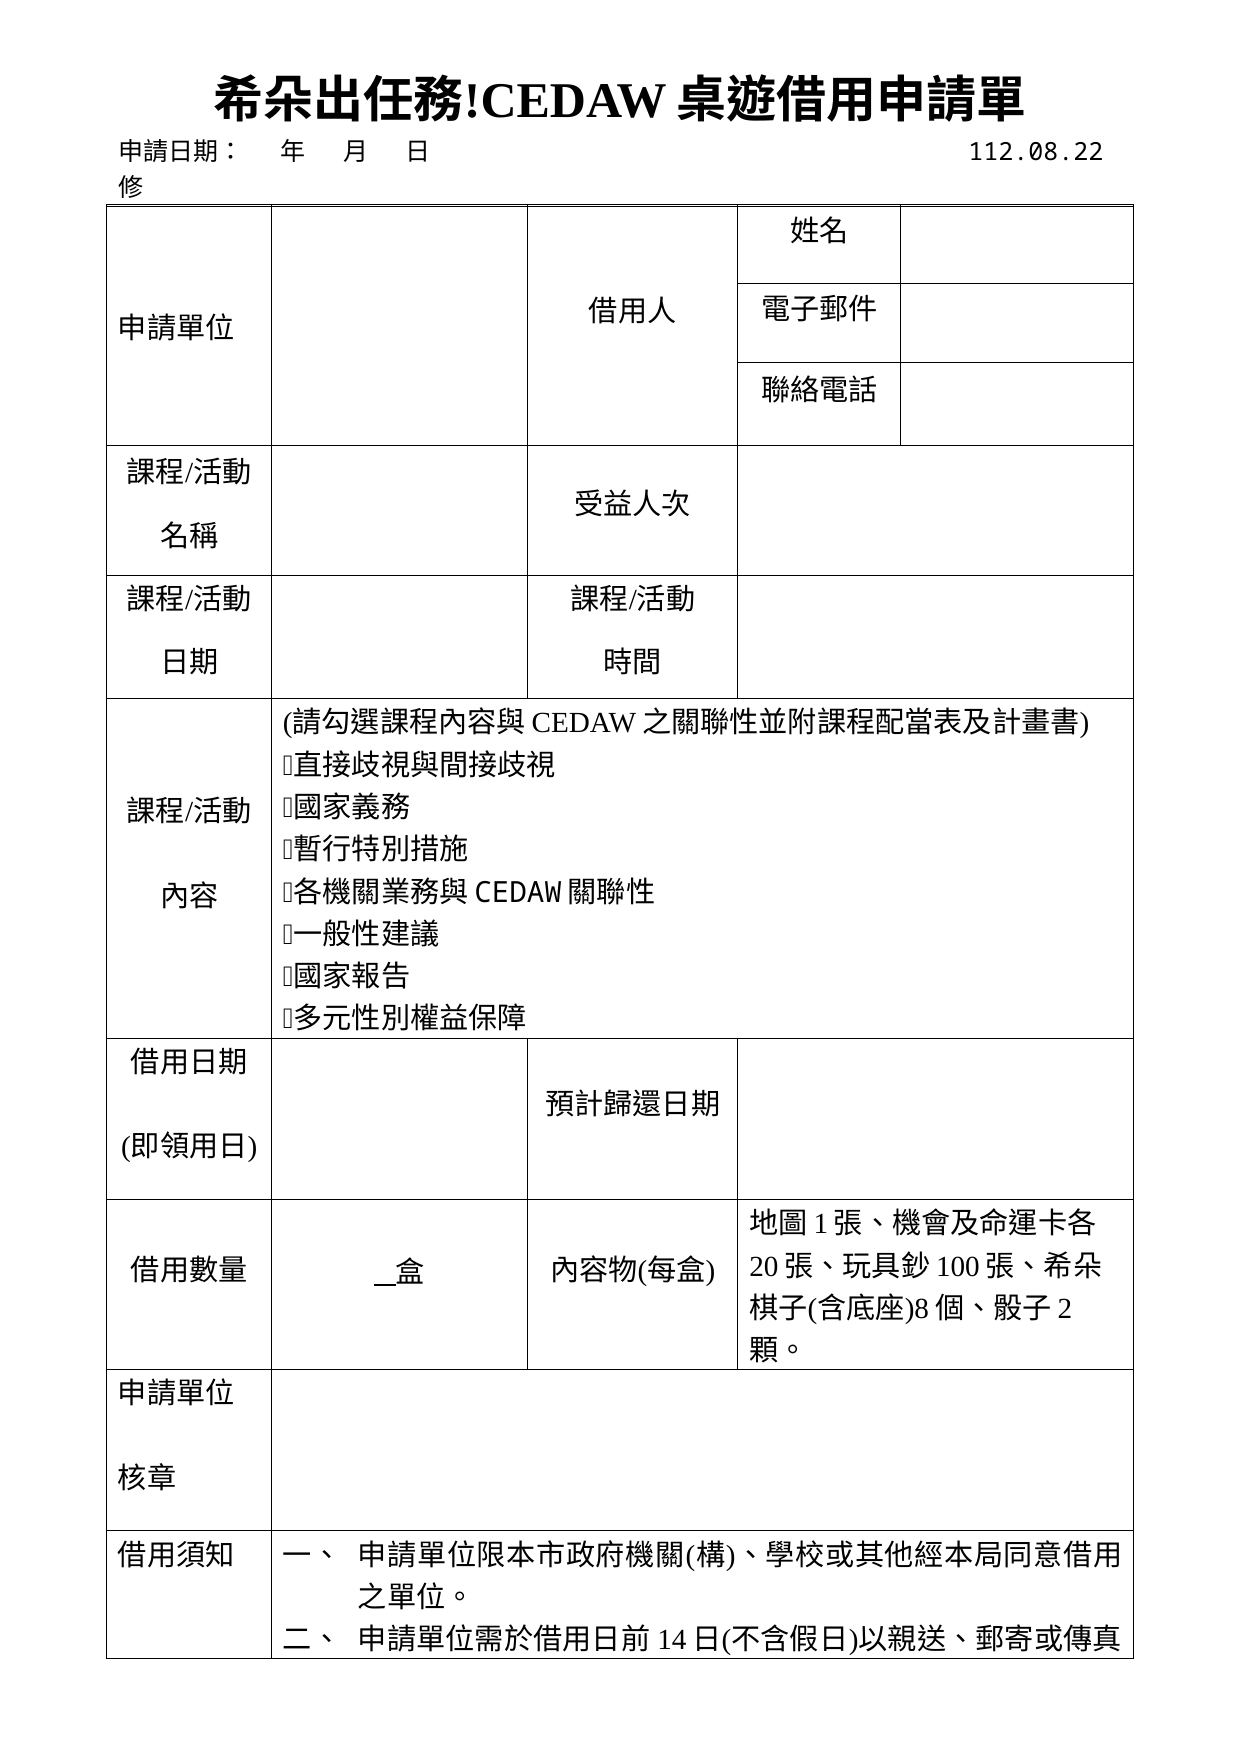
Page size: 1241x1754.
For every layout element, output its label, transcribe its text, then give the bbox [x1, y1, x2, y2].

table_cell 聯絡電話 [738, 363, 900, 444]
table_cell 盒 [272, 1200, 527, 1369]
table_cell 借用日期 (即領用日) [107, 1039, 271, 1199]
table_cell [901, 363, 1133, 444]
table_cell [272, 1039, 527, 1199]
table_header 姓名 [738, 207, 900, 283]
text 申請日期： 年 月 日 112.08.22修 [118, 131, 1122, 204]
table_cell 申請單位 核章 [107, 1370, 271, 1530]
table_cell [272, 576, 527, 698]
table_cell [738, 1039, 1133, 1199]
table_cell 課程/活動內容 [107, 699, 271, 1037]
table_cell 課程/活動名稱 [107, 446, 271, 574]
table_cell [738, 576, 1133, 698]
table_cell [901, 284, 1133, 362]
table_header [272, 207, 527, 444]
table_cell 預計歸還日期 [528, 1039, 737, 1199]
table_cell [738, 446, 1133, 574]
table_cell [272, 1370, 1133, 1530]
table_cell 課程/活動 時間 [528, 576, 737, 698]
table_header 申請單位 [107, 207, 271, 444]
table_cell [272, 446, 527, 574]
table_header [901, 207, 1133, 283]
table_cell 受益人次 [528, 446, 737, 574]
table_cell 借用數量 [107, 1200, 271, 1369]
table_cell 地圖1張、機會及命運卡各20張、玩具鈔100張、希朵棋子(含底座)8個、骰子2顆。 [738, 1200, 1133, 1369]
table_cell 借用須知 [107, 1531, 271, 1658]
table_cell 課程/活動日期 [107, 576, 271, 698]
table_cell 申請單位限本市政府機關(構)、學校或其他經本局同意借用之單位。 申請單位需於借用日前14日(不含假日)以親送、郵寄或傳真 [272, 1531, 1133, 1658]
text 希朵出任務!CEDAW桌遊借用申請單 [118, 59, 1122, 131]
table_header 借用人 [528, 207, 737, 444]
table_cell 電子郵件 [738, 284, 900, 362]
table_cell 內容物(每盒) [528, 1200, 737, 1369]
table_cell (請勾選課程內容與CEDAW之關聯性並附課程配當表及計畫書) 直接歧視與間接歧視 國家義務 暫行特別措施 各機關業務與CEDAW關聯性 一般性建議 國家報告 多元性別權益保障 [272, 699, 1133, 1037]
